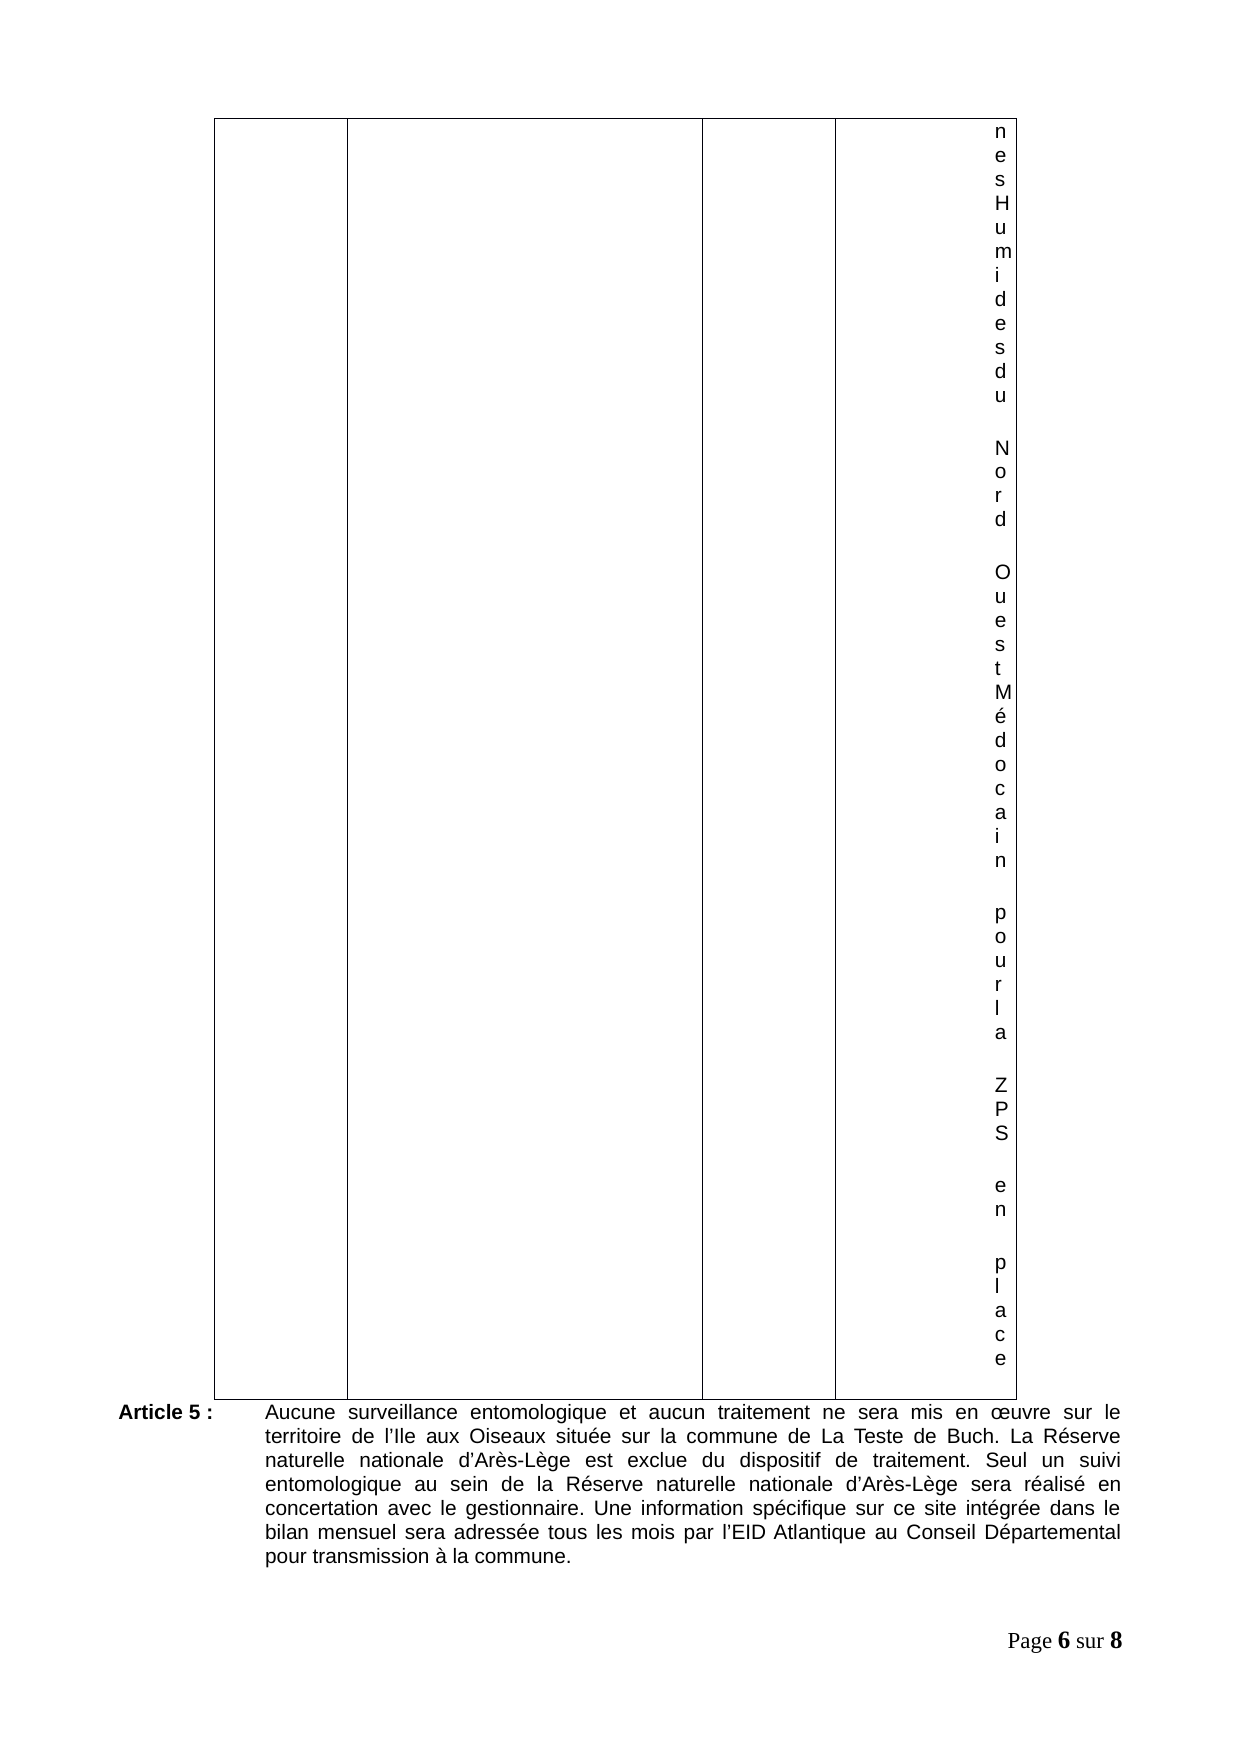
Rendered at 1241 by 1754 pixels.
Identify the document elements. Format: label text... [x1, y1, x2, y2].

text Article 5 : Aucune surveillance entomologique et aucun traitement ne sera mis en œuvre sur le territoire de l’Ile aux Oiseaux située sur la commune de La Teste de Buch. La Réserve naturelle nationale d’Arès-Lège est exclue du dispositif de traitement. Seul un suivi entomologique au sein de la Réserve naturelle nationale d’Arès-Lège sera réalisé en concertation avec le gestionnaire. Une information spécifique sur ce site intégrée dans le bilan mensuel sera adressée tous les mois par l’EID Atlantique au Conseil Départemental pour transmission à la commune. [118, 1400, 1122, 1568]
table_cell [215, 119, 347, 1399]
table_cell [348, 119, 702, 1399]
table_cell [703, 119, 835, 1399]
table_cell nes Humides du Nord Ouest Médocain pour la ZPS en place [836, 119, 1016, 1399]
